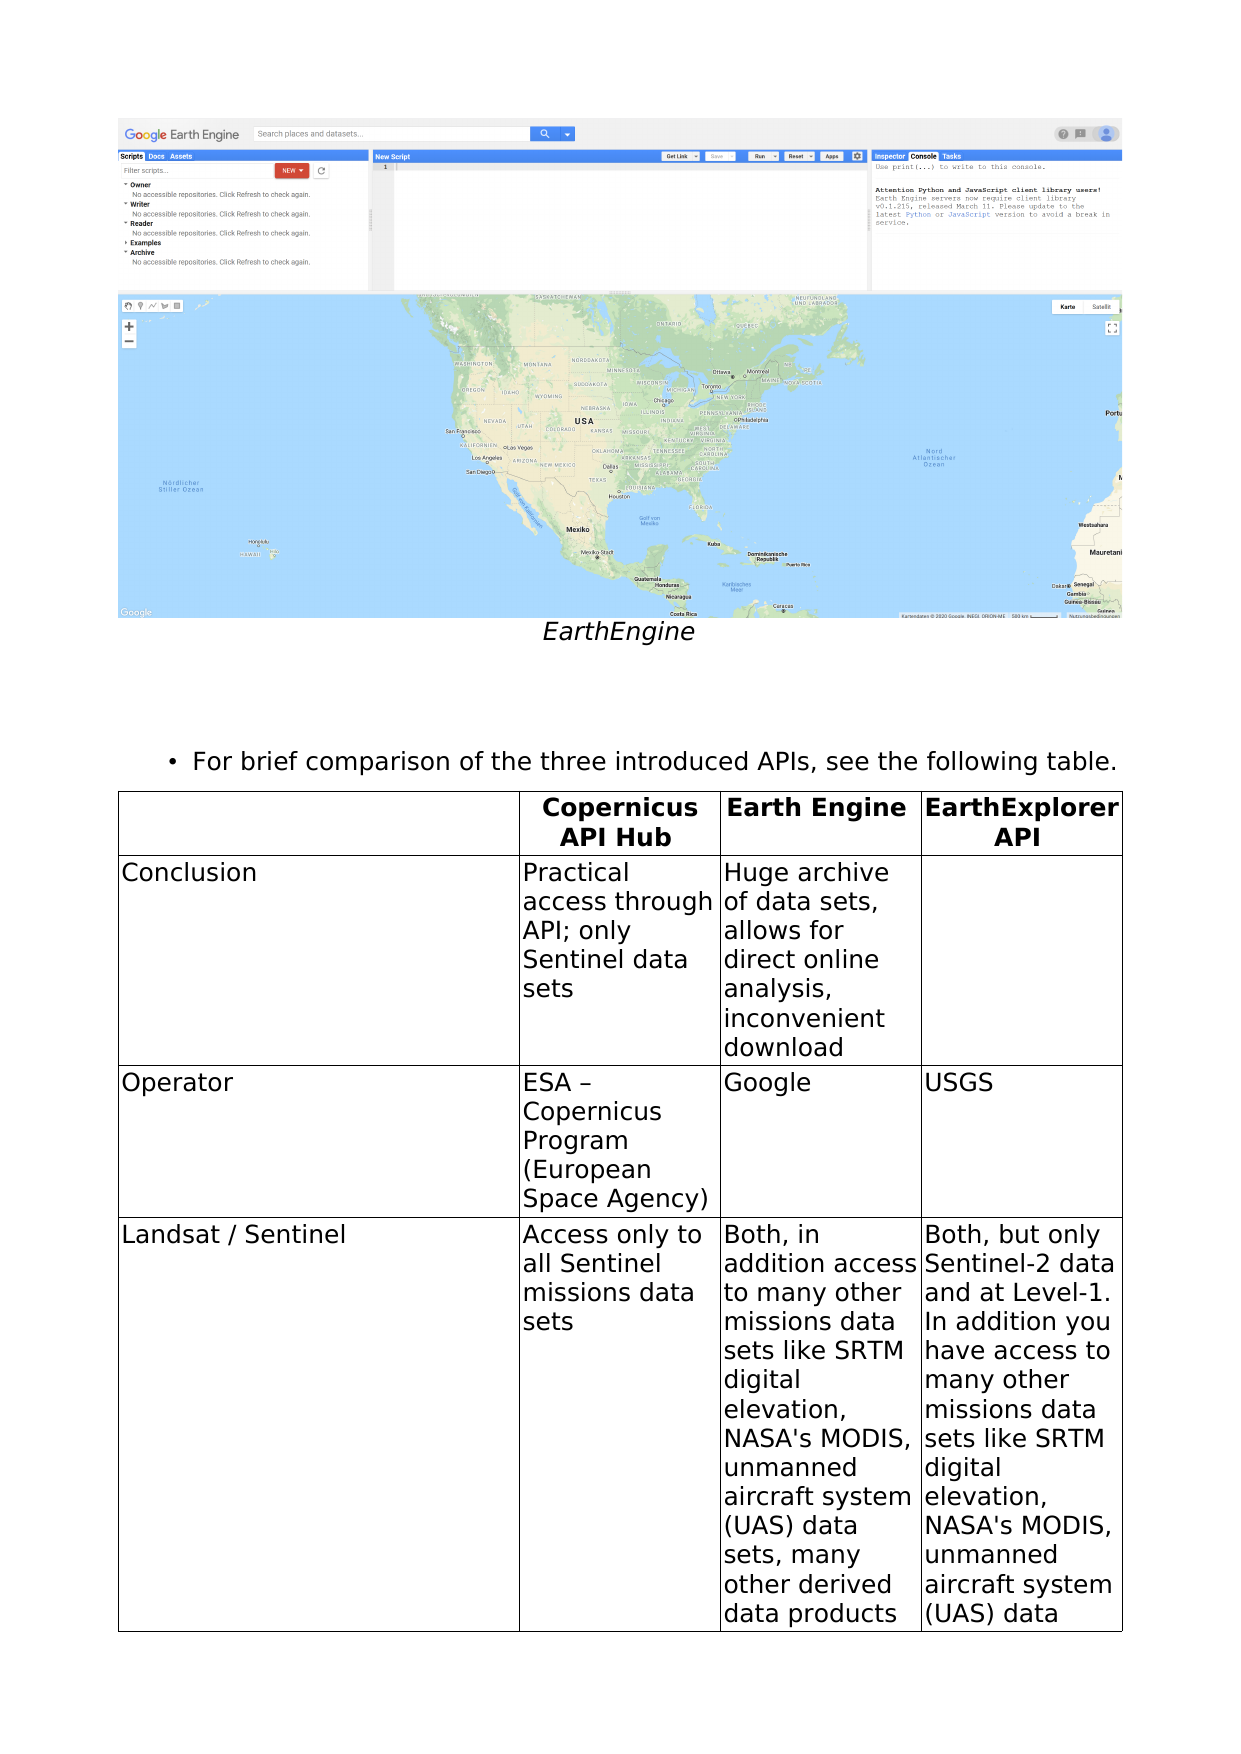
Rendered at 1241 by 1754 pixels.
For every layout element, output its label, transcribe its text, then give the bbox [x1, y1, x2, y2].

table_cell Conclusion [119, 856, 519, 1065]
text EarthEngine [118, 618, 1122, 646]
table_cell Huge archive of data sets, allows for direct online analysis, inconvenient download [721, 856, 921, 1065]
table_cell ESA – Copernicus Program (European Space Agency) [520, 1066, 720, 1217]
table_cell Both, in addition access to many other missions data sets like SRTM digital elevation, NASA's MODIS, unmanned aircraft system (UAS) data sets, many other derived data products [721, 1218, 921, 1631]
table_cell Access only to all Sentinel missions data sets [520, 1218, 720, 1631]
table_header EarthExplorer API [922, 792, 1122, 855]
table_cell Operator [119, 1066, 519, 1217]
table_cell Landsat / Sentinel [119, 1218, 519, 1631]
table_cell Practical access through API; only Sentinel data sets [520, 856, 720, 1065]
table_cell USGS [922, 1066, 1122, 1217]
table_header Earth Engine [721, 792, 921, 855]
table_cell [922, 856, 1122, 1065]
picture [118, 118, 1123, 618]
table_header [119, 792, 519, 855]
table_cell Both, but only Sentinel-2 data and at Level-1. In addition you have access to many other missions data sets like SRTM digital elevation, NASA's MODIS, unmanned aircraft system (UAS) data [922, 1218, 1122, 1631]
table_cell Google [721, 1066, 921, 1217]
table_header Copernicus API Hub [520, 792, 720, 855]
list For brief comparison of the three introduced APIs, see the following table. [177, 747, 1122, 776]
